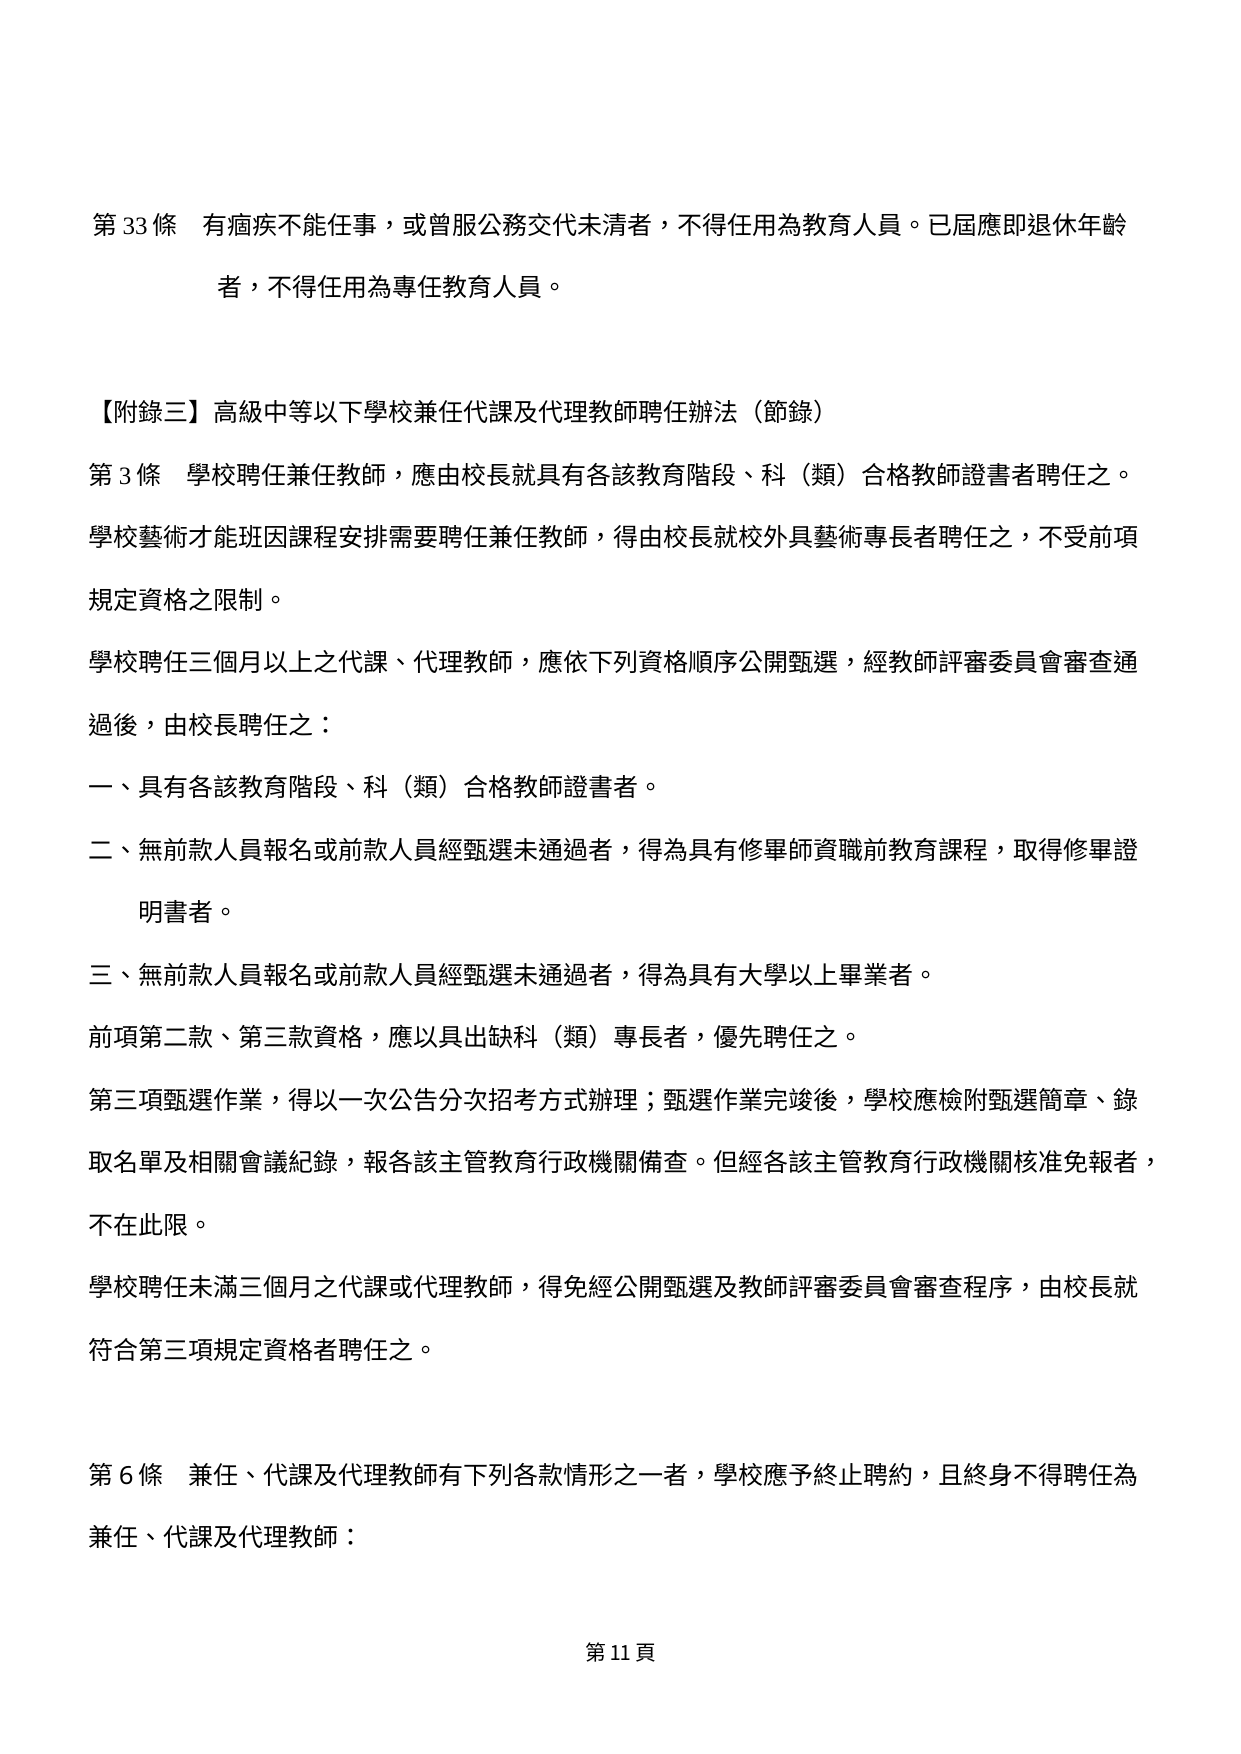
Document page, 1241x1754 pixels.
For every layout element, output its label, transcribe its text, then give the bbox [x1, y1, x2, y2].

text 第三項甄選作業，得以一次公告分次招考方式辦理；甄選作業完竣後，學校應檢附甄選簡章、錄取名單及相關會議紀錄，報各該主管教育行政機關備查。但經各該主管教育行政機關核准免報者，不在此限。 [89, 1057, 1152, 1244]
text 學校聘任三個月以上之代課、代理教師，應依下列資格順序公開甄選，經教師評審委員會審查通過後，由校長聘任之： [89, 619, 1152, 744]
text 前項第二款、第三款資格，應以具出缺科（類）專長者，優先聘任之。 [89, 994, 1152, 1057]
text 二、無前款人員報名或前款人員經甄選未通過者，得為具有修畢師資職前教育課程，取得修畢證明書者。 [89, 807, 1152, 932]
text 第6條 兼任、代課及代理教師有下列各款情形之一者，學校應予終止聘約，且終身不得聘任為兼任、代課及代理教師： [89, 1432, 1152, 1557]
text 三、無前款人員報名或前款人員經甄選未通過者，得為具有大學以上畢業者。 [89, 932, 1152, 994]
text 學校藝術才能班因課程安排需要聘任兼任教師，得由校長就校外具藝術專長者聘任之，不受前項規定資格之限制。 [89, 494, 1152, 619]
text 第3條 學校聘任兼任教師，應由校長就具有各該教育階段、科（類）合格教師證書者聘任之。 [89, 432, 1152, 494]
text 【附錄三】高級中等以下學校兼任代課及代理教師聘任辦法（節錄） [89, 369, 1152, 432]
text 學校聘任未滿三個月之代課或代理教師，得免經公開甄選及教師評審委員會審查程序，由校長就符合第三項規定資格者聘任之。 [89, 1244, 1152, 1369]
text 第33條 有痼疾不能任事，或曾服公務交代未清者，不得任用為教育人員。已屆應即退休年齡者，不得任用為專任教育人員。 [92, 182, 1152, 307]
text 一、具有各該教育階段、科（類）合格教師證書者。 [89, 744, 1152, 807]
